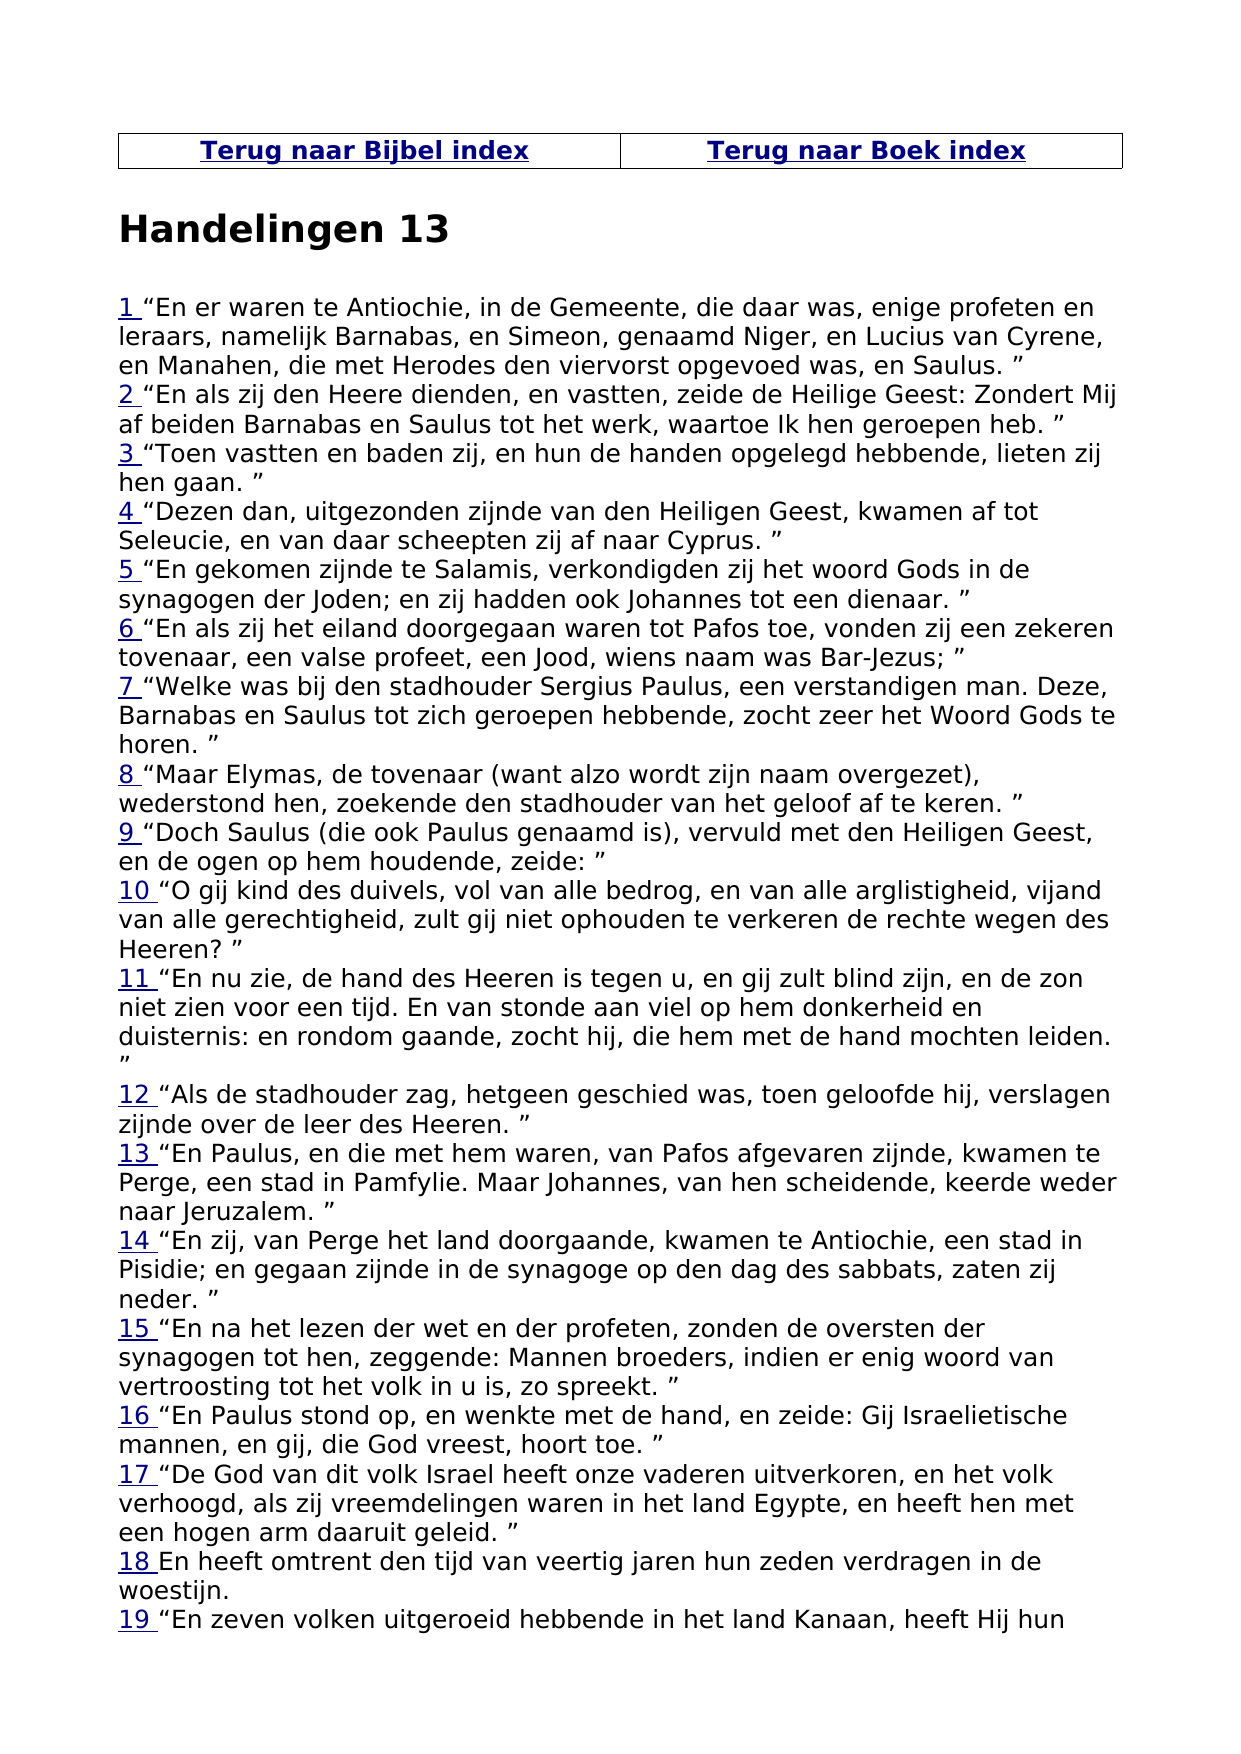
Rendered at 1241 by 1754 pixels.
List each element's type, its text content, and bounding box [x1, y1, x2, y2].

text 1 “En er waren te Antiochie, in de Gemeente, die daar was, enige profeten en leraars, namelijk Barnabas, en Simeon, genaamd Niger, en Lucius van Cyrene, en Manahen, die met Herodes den viervorst opgevoed was, en Saulus. ” 2 “En als zij den Heere dienden, en vastten, zeide de Heilige Geest: Zondert Mij af beiden Barnabas en Saulus tot het werk, waartoe Ik hen geroepen heb. ” 3 “Toen vastten en baden zij, en hun de handen opgelegd hebbende, lieten zij hen gaan. ” 4 “Dezen dan, uitgezonden zijnde van den Heiligen Geest, kwamen af tot Seleucie, en van daar scheepten zij af naar Cyprus. ” 5 “En gekomen zijnde te Salamis, verkondigden zij het woord Gods in de synagogen der Joden; en zij hadden ook Johannes tot een dienaar. ” 6 “En als zij het eiland doorgegaan waren tot Pafos toe, vonden zij een zekeren tovenaar, een valse profeet, een Jood, wiens naam was Bar-Jezus; ” 7 “Welke was bij den stadhouder Sergius Paulus, een verstandigen man. Deze, Barnabas en Saulus tot zich geroepen hebbende, zocht zeer het Woord Gods te horen. ” 8 “Maar Elymas, de tovenaar (want alzo wordt zijn naam overgezet), wederstond hen, zoekende den stadhouder van het geloof af te keren. ” 9 “Doch Saulus (die ook Paulus genaamd is), vervuld met den Heiligen Geest, en de ogen op hem houdende, zeide: ” 10 “O gij kind des duivels, vol van alle bedrog, en van alle arglistigheid, vijand van alle gerechtigheid, zult gij niet ophouden te verkeren de rechte wegen des Heeren? ” 11 “En nu zie, de hand des Heeren is tegen u, en gij zult blind zijn, en de zon niet zien voor een tijd. En van stonde aan viel op hem donkerheid en duisternis: en rondom gaande, zocht hij, die hem met de hand mochten leiden. ” 12 “Als de stadhouder zag, hetgeen geschied was, toen geloofde hij, verslagen zijnde over de leer des Heeren. ” 13 “En Paulus, en die met hem waren, van Pafos afgevaren zijnde, kwamen te Perge, een stad in Pamfylie. Maar Johannes, van hen scheidende, keerde weder naar Jeruzalem. ” 14 “En zij, van Perge het land doorgaande, kwamen te Antiochie, een stad in Pisidie; en gegaan zijnde in de synagoge op den dag des sabbats, zaten zij neder. ” 15 “En na het lezen der wet en der profeten, zonden de oversten der synagogen tot hen, zeggende: Mannen broeders, indien er enig woord van vertroosting tot het volk in u is, zo spreekt. ” 16 “En Paulus stond op, en wenkte met de hand, en zeide: Gij Israelietische mannen, en gij, die God vreest, hoort toe. ” 17 “De God van dit volk Israel heeft onze vaderen uitverkoren, en het volk verhoogd, als zij vreemdelingen waren in het land Egypte, en heeft hen met een hogen arm daaruit geleid. ” 18 En heeft omtrent den tijd van veertig jaren hun zeden verdragen in de woestijn. 19 “En zeven volken uitgeroeid hebbende in het land Kanaan, heeft Hij hun [118, 264, 1122, 1635]
table_header Terug naar Boek index [621, 134, 1122, 168]
subtitle Handelingen 13 [118, 208, 1122, 252]
table_header Terug naar Bijbel index [119, 134, 620, 168]
